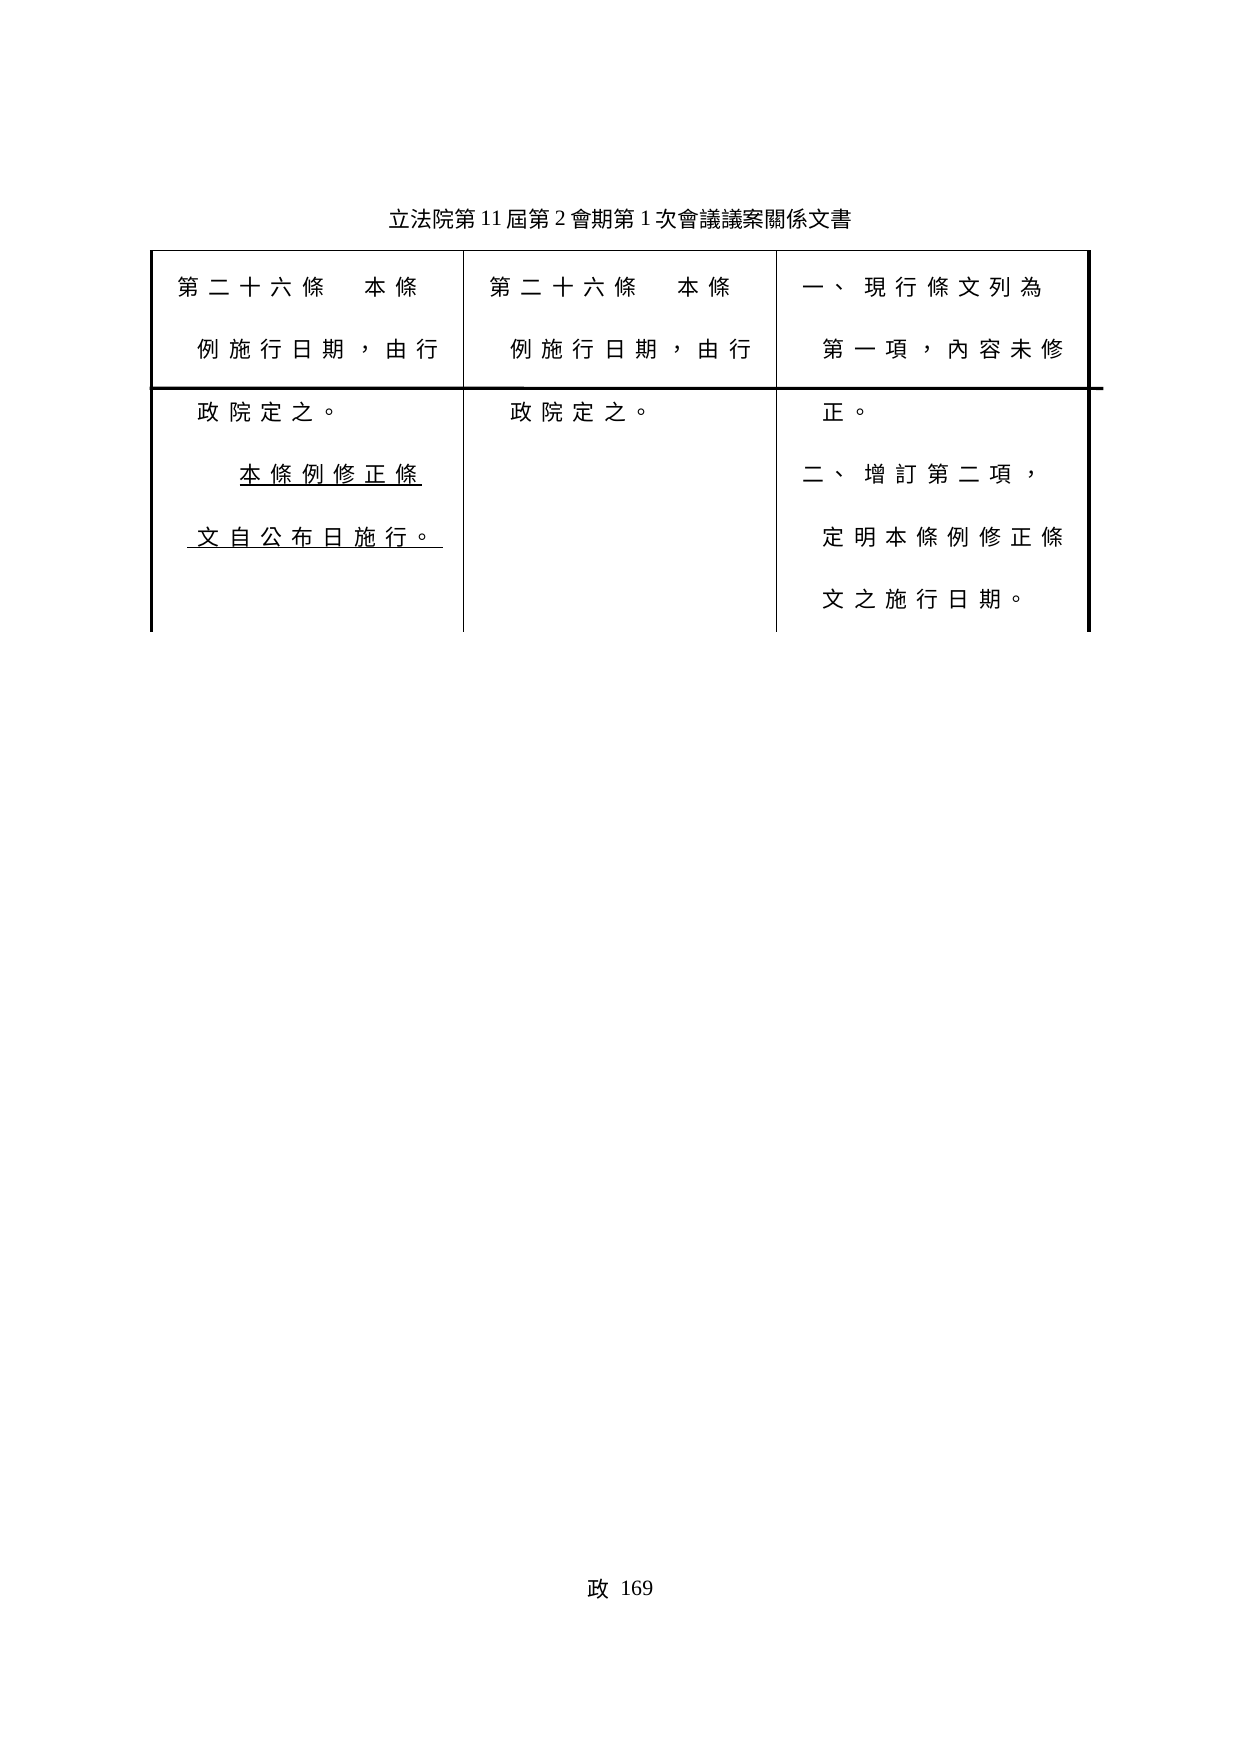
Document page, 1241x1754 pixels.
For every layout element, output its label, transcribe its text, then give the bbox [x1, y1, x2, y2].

table_cell 正。 二、增訂第二項，定明本條例修正條文之施行日期。 [777, 390, 1087, 632]
table_cell 第二十六條 本條例施行日期，由行 [153, 251, 463, 386]
table_cell 政院定之。 本條例修正條文自公布日施行。 [153, 390, 463, 632]
table_cell 一、現行條文列為第一項，內容未修 [777, 251, 1087, 386]
table_cell 政院定之。 [464, 390, 776, 632]
table_cell 第二十六條 本條例施行日期，由行 [464, 251, 776, 386]
